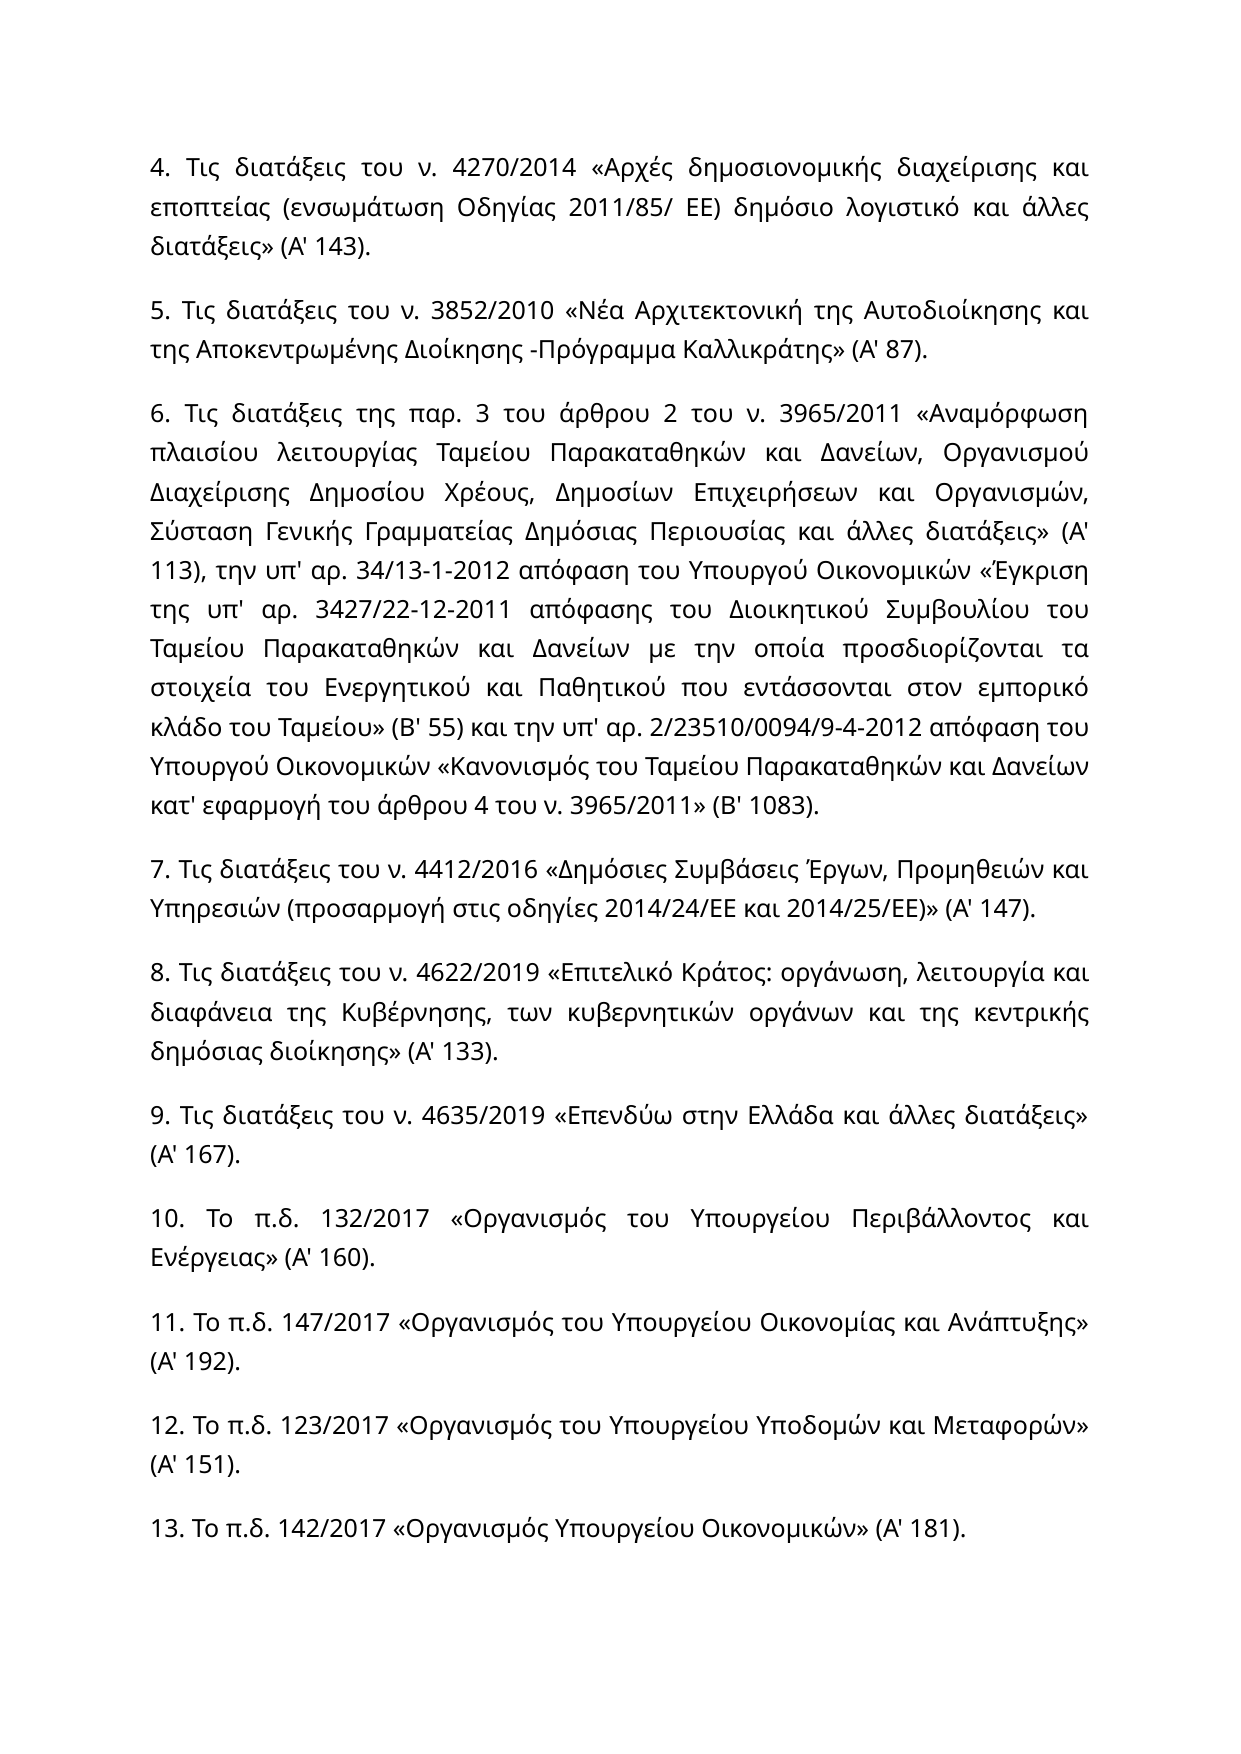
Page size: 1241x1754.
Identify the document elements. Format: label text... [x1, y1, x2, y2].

text 9. Τις διατάξεις του ν. 4635/2019 «Επενδύω στην Ελλάδα και άλλες διατάξεις» (Α' 167). [150, 1097, 1090, 1171]
text 13. Το π.δ. 142/2017 «Οργανισμός Υπουργείου Οικονομικών» (Α' 181). [150, 1511, 1090, 1545]
text 6. Τις διατάξεις της παρ. 3 του άρθρου 2 του ν. 3965/2011 «Αναμόρφωση πλαισίου λειτουργίας Ταμείου Παρακαταθηκών και Δανείων, Οργανισμού Διαχείρισης Δημοσίου Χρέους, Δημοσίων Επιχειρήσεων και Οργανισμών, Σύσταση Γενικής Γραμματείας Δημόσιας Περιουσίας και άλλες διατάξεις» (Α' 113), την υπ' αρ. 34/13-1-2012 απόφαση του Υπουργού Οικονομικών «Έγκριση της υπ' αρ. 3427/22-12-2011 απόφασης του Διοικητικού Συμβουλίου του Ταμείου Παρακαταθηκών και Δανείων με την οποία προσδιορίζονται τα στοιχεία του Ενεργητικού και Παθητικού που εντάσσονται στον εμπορικό κλάδο του Ταμείου» (Β' 55) και την υπ' αρ. 2/23510/0094/9-4-2012 απόφαση του Υπουργού Οικονομικών «Κανονισμός του Ταμείου Παρακαταθηκών και Δανείων κατ' εφαρμογή του άρθρου 4 του ν. 3965/2011» (Β' 1083). [150, 396, 1090, 822]
text 7. Τις διατάξεις του ν. 4412/2016 «Δημόσιες Συμβάσεις Έργων, Προμηθειών και Υπηρεσιών (προσαρμογή στις οδηγίες 2014/24/ΕΕ και 2014/25/ΕΕ)» (Α' 147). [150, 852, 1090, 925]
text 4. Τις διατάξεις του ν. 4270/2014 «Αρχές δημοσιονομικής διαχείρισης και εποπτείας (ενσωμάτωση Οδηγίας 2011/85/ ΕΕ) δημόσιο λογιστικό και άλλες διατάξεις» (Α' 143). [150, 150, 1090, 262]
text 8. Τις διατάξεις του ν. 4622/2019 «Επιτελικό Κράτος: οργάνωση, λειτουργία και διαφάνεια της Κυβέρνησης, των κυβερνητικών οργάνων και της κεντρικής δημόσιας διοίκησης» (Α' 133). [150, 955, 1090, 1067]
text 5. Τις διατάξεις του ν. 3852/2010 «Νέα Αρχιτεκτονική της Αυτοδιοίκησης και της Αποκεντρωμένης Διοίκησης -Πρόγραμμα Καλλικράτης» (Α' 87). [150, 292, 1090, 366]
text 10. Το π.δ. 132/2017 «Οργανισμός του Υπουργείου Περιβάλλοντος και Ενέργειας» (Α' 160). [150, 1201, 1090, 1274]
text 11. Το π.δ. 147/2017 «Οργανισμός του Υπουργείου Οικονομίας και Ανάπτυξης» (Α' 192). [150, 1304, 1090, 1377]
text 12. Το π.δ. 123/2017 «Οργανισμός του Υπουργείου Υποδομών και Μεταφορών» (Α' 151). [150, 1407, 1090, 1481]
